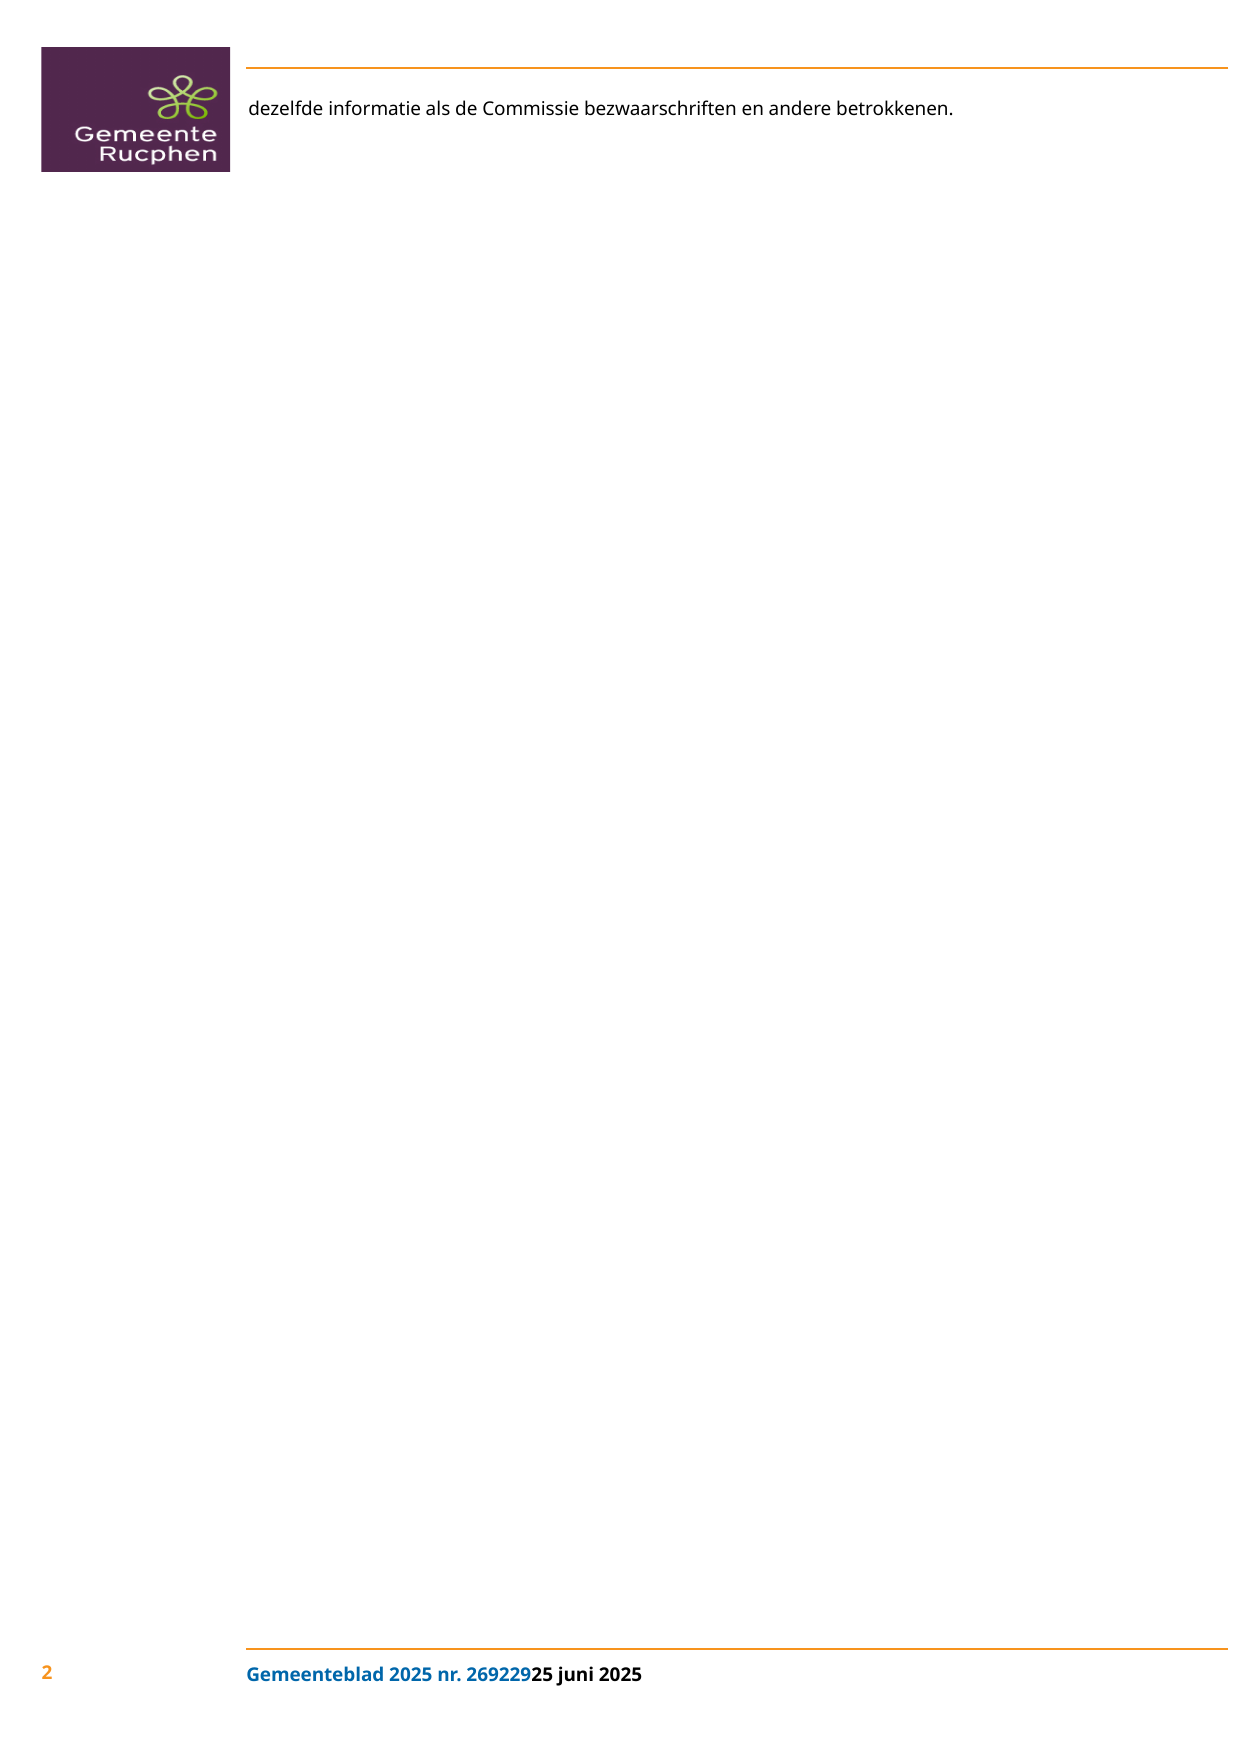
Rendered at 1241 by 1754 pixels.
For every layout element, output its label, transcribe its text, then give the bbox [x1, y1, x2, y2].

text dezelfde informatie als de Commissie bezwaarschriften en andere betrokkenen. [248, 95, 1152, 121]
picture [41, 47, 231, 172]
